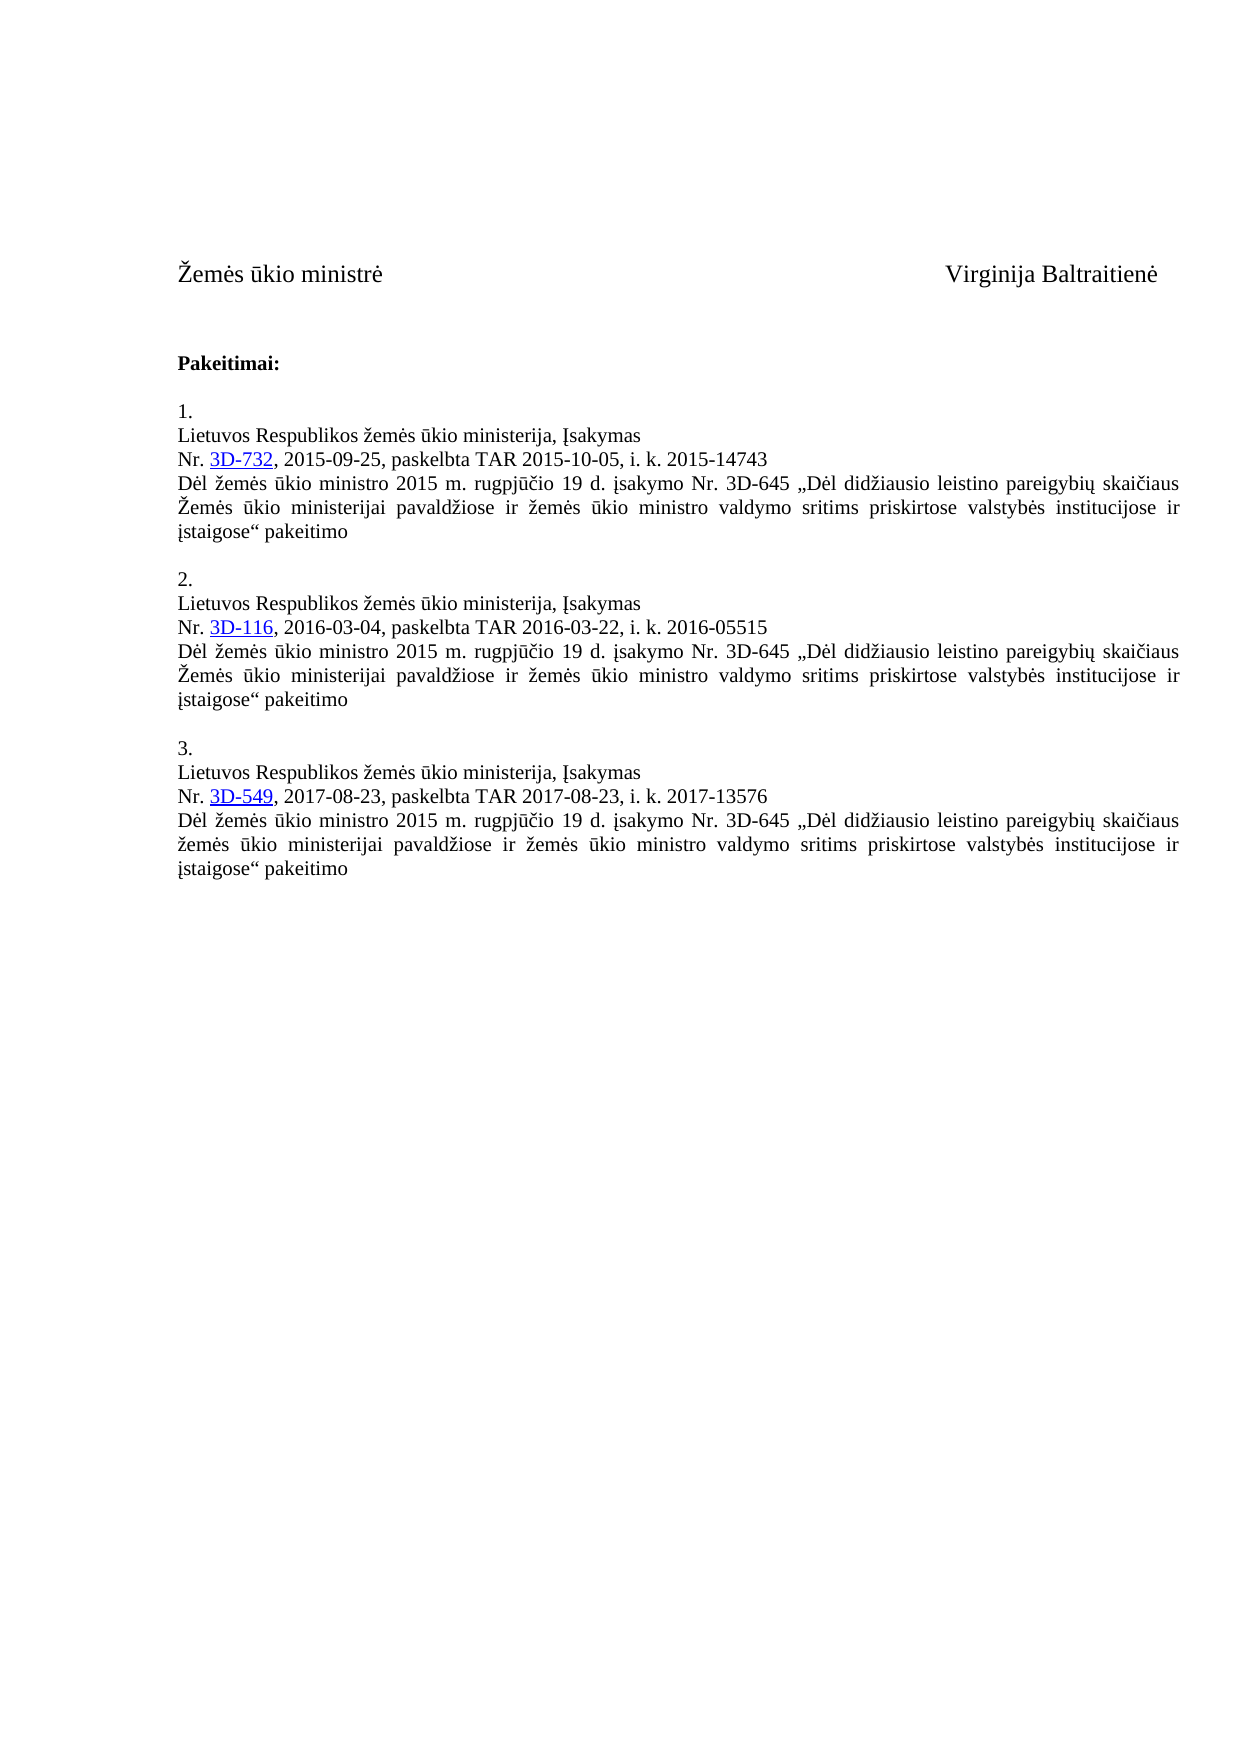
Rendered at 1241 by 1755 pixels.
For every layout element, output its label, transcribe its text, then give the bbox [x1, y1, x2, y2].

text Lietuvos Respublikos žemės ūkio ministerija, Įsakymas [177, 591, 1181, 615]
text Dėl žemės ūkio ministro 2015 m. rugpjūčio 19 d. įsakymo Nr. 3D-645 „Dėl didžiausio leistino pareigybių skaičiaus žemės ūkio ministerijai pavaldžiose ir žemės ūkio ministro valdymo sritims priskirtose valstybės institucijose ir įstaigose“ pakeitimo [177, 808, 1181, 880]
text Žemės ūkio ministrė Virginija Baltraitienė [177, 259, 1181, 288]
text Lietuvos Respublikos žemės ūkio ministerija, Įsakymas [177, 759, 1181, 784]
text 3. [177, 736, 1181, 759]
text 2. [177, 567, 1181, 591]
text Dėl žemės ūkio ministro 2015 m. rugpjūčio 19 d. įsakymo Nr. 3D-645 „Dėl didžiausio leistino pareigybių skaičiaus Žemės ūkio ministerijai pavaldžiose ir žemės ūkio ministro valdymo sritims priskirtose valstybės institucijose ir įstaigose“ pakeitimo [177, 639, 1181, 711]
text Lietuvos Respublikos žemės ūkio ministerija, Įsakymas [177, 423, 1181, 447]
text Nr. 3D-732, 2015-09-25, paskelbta TAR 2015-10-05, i. k. 2015-14743 [177, 447, 1181, 471]
text Pakeitimai: [177, 351, 1181, 374]
text Dėl žemės ūkio ministro 2015 m. rugpjūčio 19 d. įsakymo Nr. 3D-645 „Dėl didžiausio leistino pareigybių skaičiaus Žemės ūkio ministerijai pavaldžiose ir žemės ūkio ministro valdymo sritims priskirtose valstybės institucijose ir įstaigose“ pakeitimo [177, 471, 1181, 543]
text Nr. 3D-549, 2017-08-23, paskelbta TAR 2017-08-23, i. k. 2017-13576 [177, 784, 1181, 808]
text Nr. 3D-116, 2016-03-04, paskelbta TAR 2016-03-22, i. k. 2016-05515 [177, 615, 1181, 639]
text 1. [177, 399, 1181, 423]
